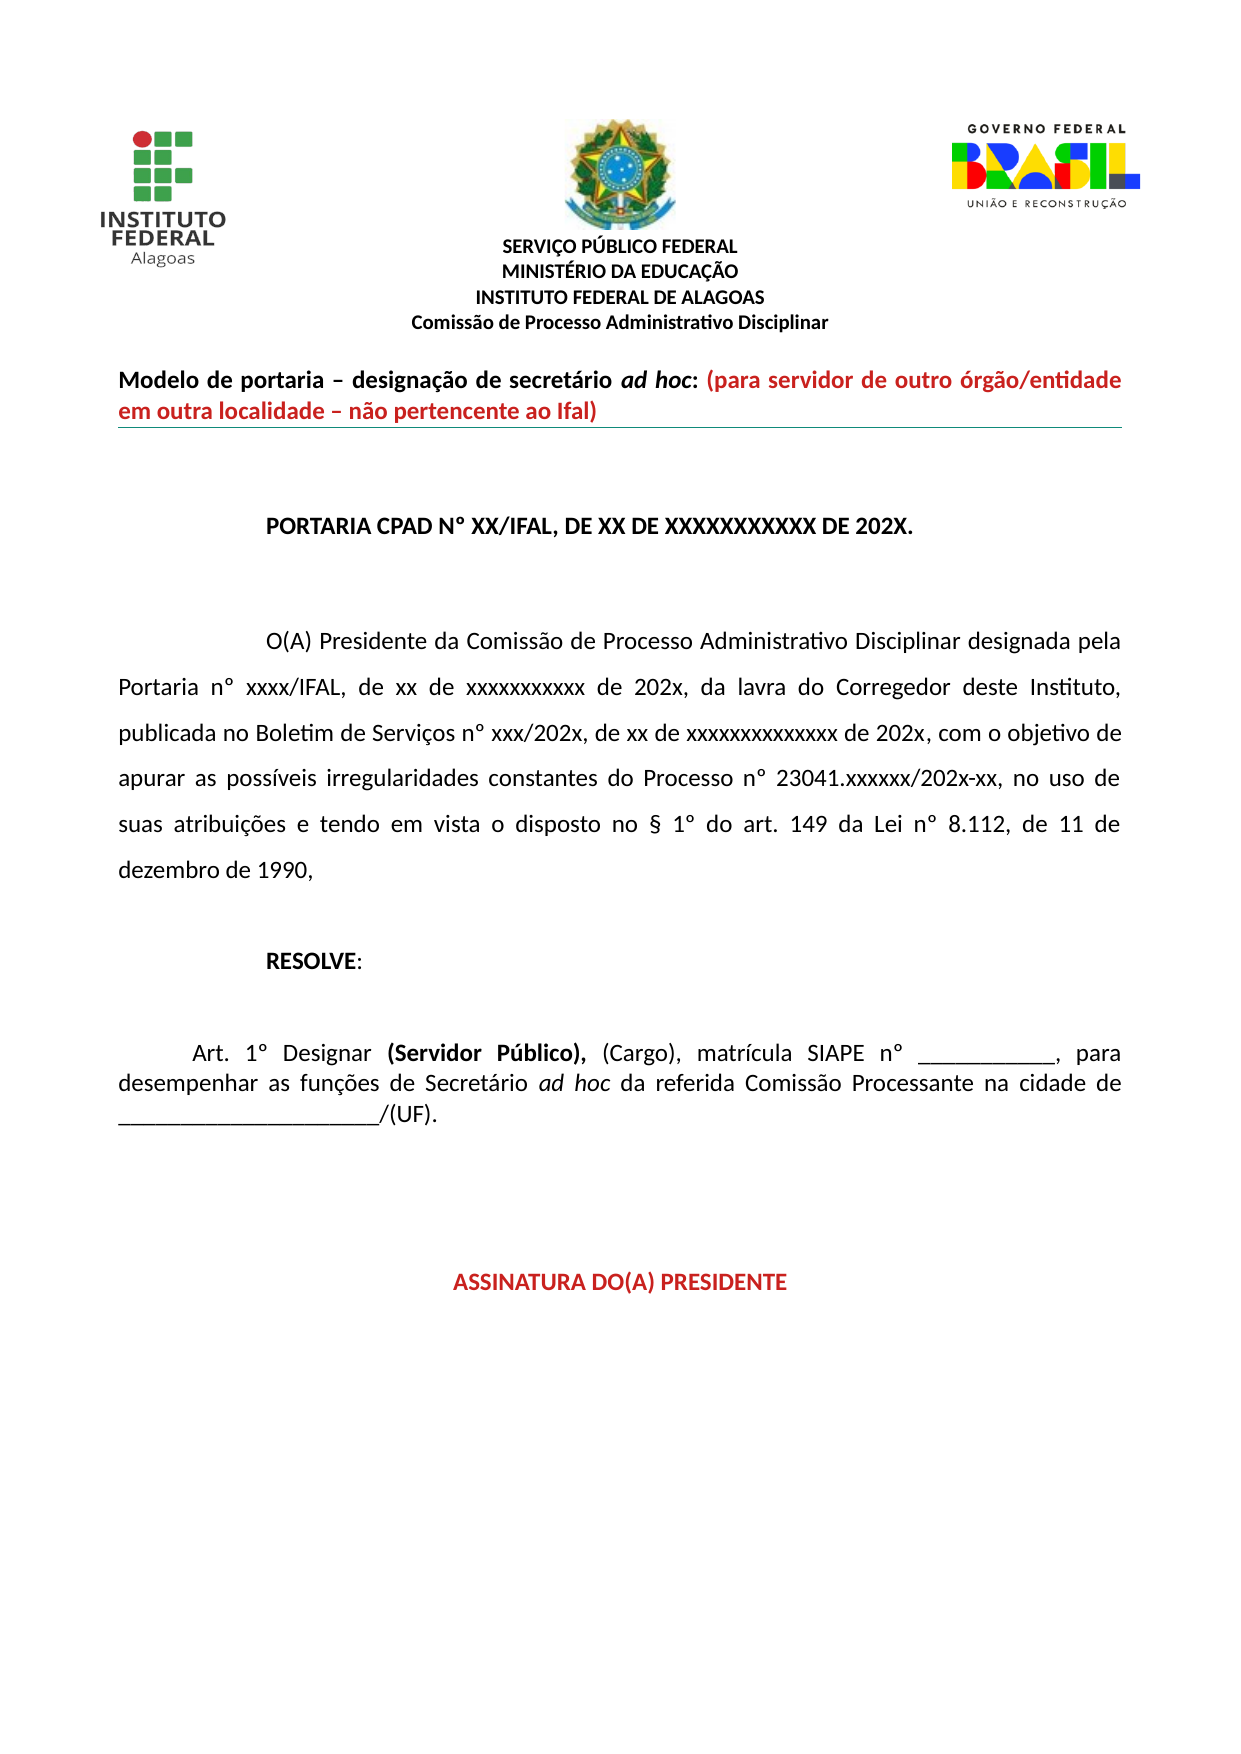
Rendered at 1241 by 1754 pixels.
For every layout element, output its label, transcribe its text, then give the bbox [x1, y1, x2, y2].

picture [952, 124, 1141, 209]
text RESOLVE: [118, 946, 1122, 976]
picture [98, 118, 231, 271]
text ASSINATURA DO(A) PRESIDENTE [118, 1266, 1122, 1296]
text Modelo de portaria – designação de secretário ad hoc: (para servidor de outro órgão/entidade em outra localidade – não pertencente ao Ifal) [118, 364, 1122, 427]
picture [564, 119, 676, 230]
text O(A) Presidente da Comissão de Processo Administrativo Disciplinar designada pela Portaria nº xxxx/IFAL, de xx de xxxxxxxxxxx de 202x, da lavra do Corregedor deste Instituto, publicada no Boletim de Serviços nº xxx/202x, de xx de xxxxxxxxxxxxxx de 202x, com o objetivo de apurar as possíveis irregularidades constantes do Processo nº 23041.xxxxxx/202x-xx, no uso de suas atribuições e tendo em vista o disposto no § 1º do art. 149 da Lei nº 8.112, de 11 de dezembro de 1990, [118, 625, 1122, 884]
list Art. 1º Designar (Servidor Público), (Cargo), matrícula SIAPE nº ___________, para desempenhar as funções de Secretário ad hoc da referida Comissão Processante na cidade de _____________________/(UF). [118, 1037, 1122, 1128]
text PORTARIA CPAD Nº XX/IFAL, DE XX DE XXXXXXXXXXX DE 202X. [118, 510, 1122, 541]
